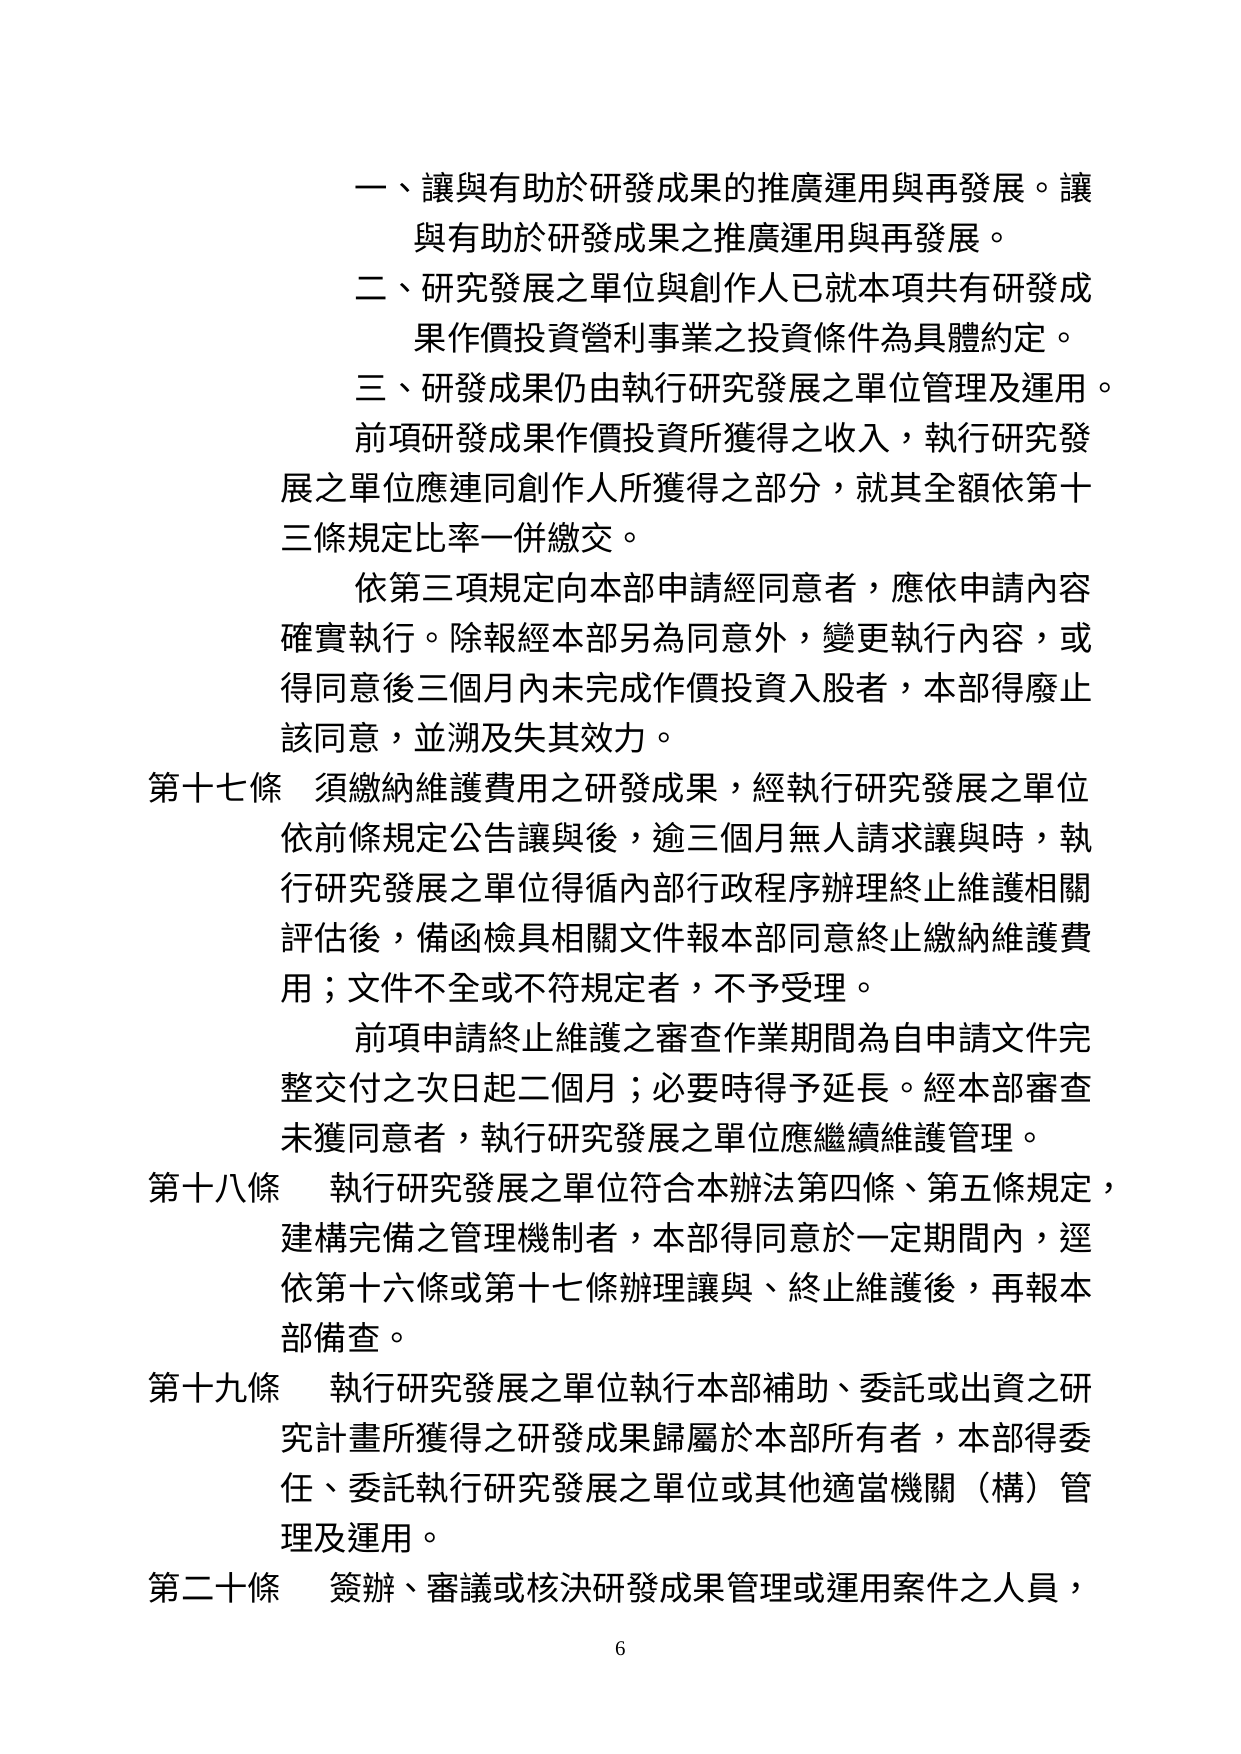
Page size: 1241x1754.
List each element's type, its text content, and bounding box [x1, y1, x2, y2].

text 第十七條 須繳納維護費用之研發成果，經執行研究發展之單位依前條規定公告讓與後，逾三個月無人請求讓與時，執行研究發展之單位得循內部行政程序辦理終止維護相關評估後，備函檢具相關文件報本部同意終止繳納維護費用；文件不全或不符規定者，不予受理。 [148, 761, 1092, 1011]
text 依第三項規定向本部申請經同意者，應依申請內容確實執行。除報經本部另為同意外，變更執行內容，或得同意後三個月內未完成作價投資入股者，本部得廢止該同意，並溯及失其效力。 [280, 561, 1092, 761]
text 第二十條 簽辦、審議或核決研發成果管理或運用案件之人員， [148, 1561, 1092, 1611]
text 二、研究發展之單位與創作人已就本項共有研發成果作價投資營利事業之投資條件為具體約定。 [354, 261, 1092, 361]
text 第十九條 執行研究發展之單位執行本部補助、委託或出資之研究計畫所獲得之研發成果歸屬於本部所有者，本部得委任、委託執行研究發展之單位或其他適當機關（構）管理及運用。 [148, 1361, 1092, 1561]
text 前項研發成果作價投資所獲得之收入，執行研究發展之單位應連同創作人所獲得之部分，就其全額依第十三條規定比率一併繳交。 [280, 411, 1092, 561]
text 三、研發成果仍由執行研究發展之單位管理及運用。 [354, 361, 1092, 411]
text 第十八條 執行研究發展之單位符合本辦法第四條、第五條規定，建構完備之管理機制者，本部得同意於一定期間內，逕依第十六條或第十七條辦理讓與、終止維護後，再報本部備查。 [148, 1161, 1092, 1361]
text 前項申請終止維護之審查作業期間為自申請文件完整交付之次日起二個月；必要時得予延長。經本部審查未獲同意者，執行研究發展之單位應繼續維護管理。 [280, 1011, 1092, 1161]
text 一、讓與有助於研發成果的推廣運用與再發展。讓與有助於研發成果之推廣運用與再發展。 [354, 161, 1092, 261]
